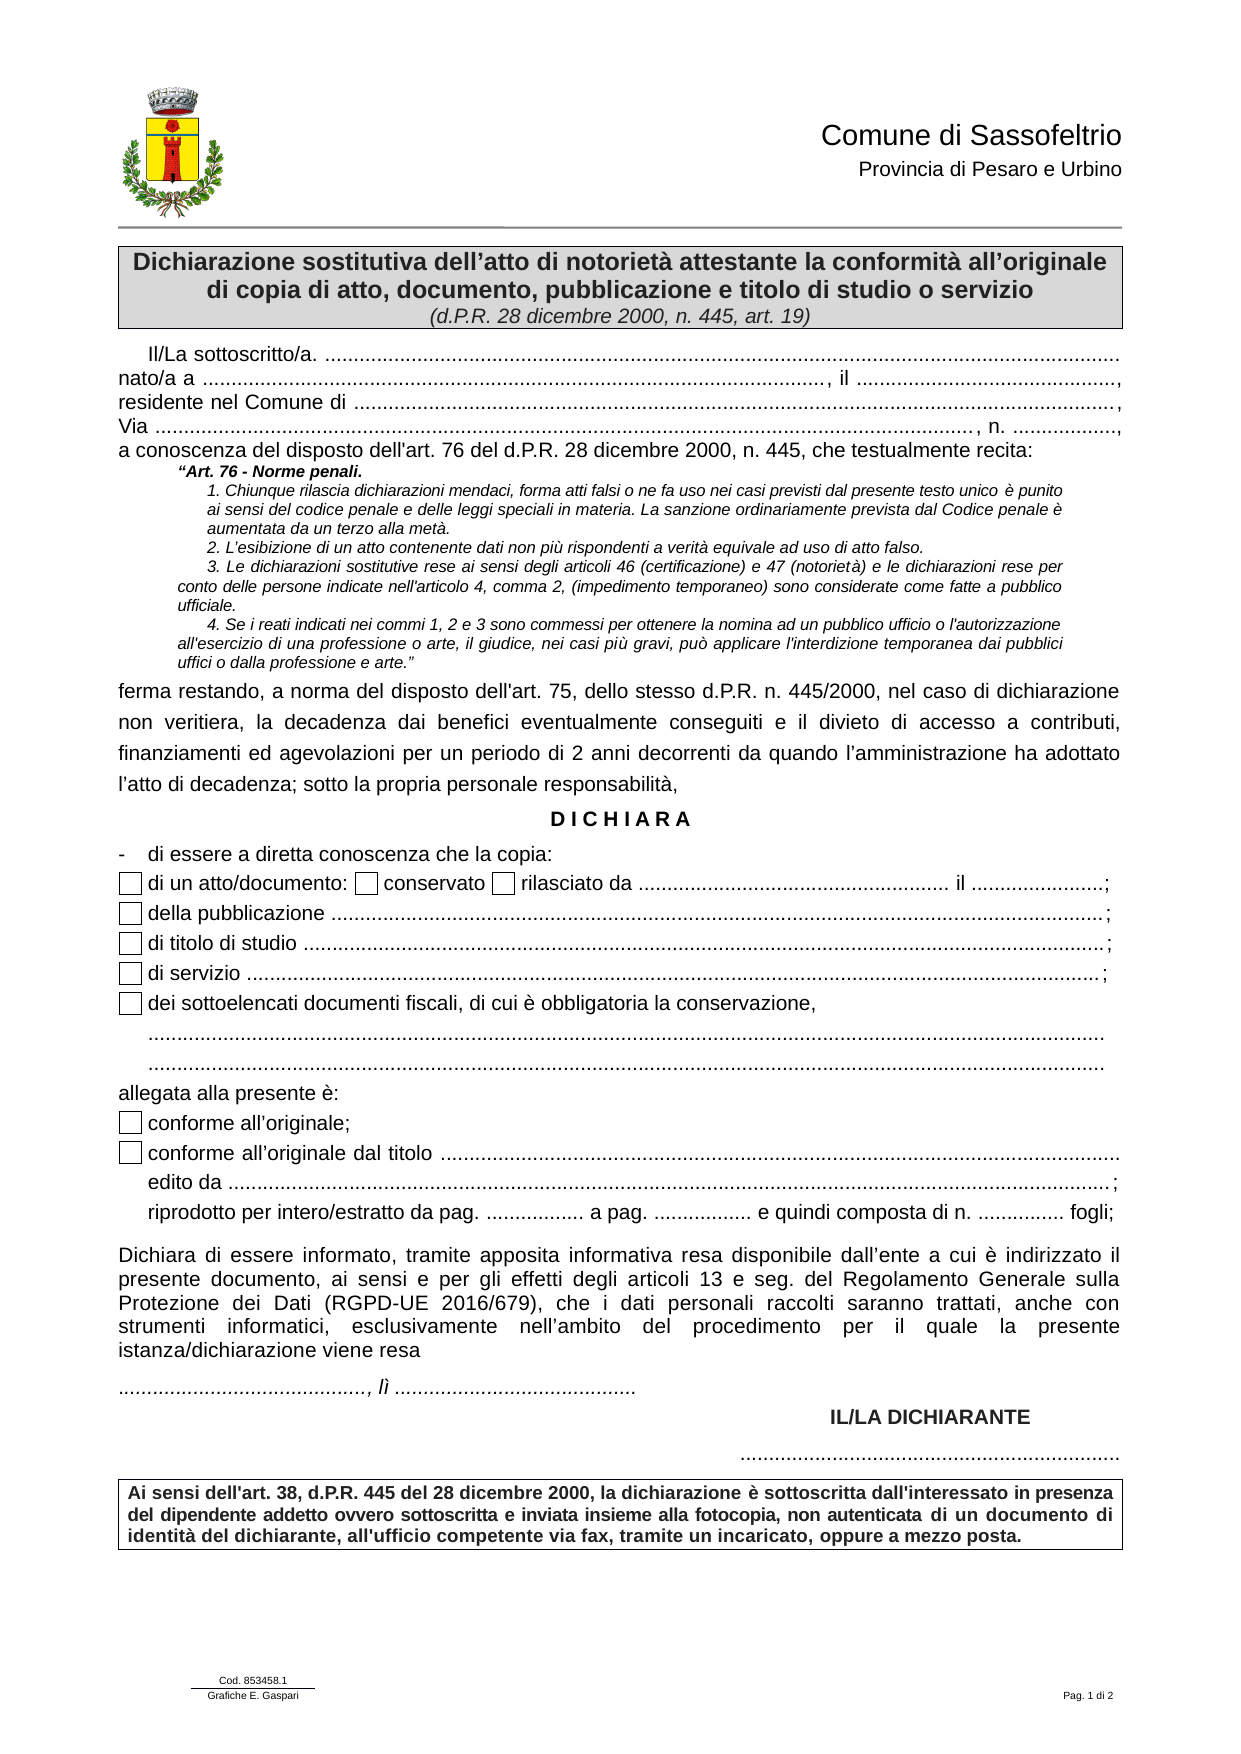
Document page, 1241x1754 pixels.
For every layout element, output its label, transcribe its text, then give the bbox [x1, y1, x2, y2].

text 4. Se i reati indicati nei commi 1, 2 e 3 sono commessi per ottenere la nomina ad un pubblico ufficio o l'autorizzazione all'esercizio di una professione o arte, il giudice, nei casi più gravi, può applicare l'interdizione temporanea dai pubblici uffici o dalla professione e arte.” [177, 615, 1063, 672]
text 2. L’esibizione di un atto contenente dati non più rispondenti a verità equivale ad uso di atto falso. [177, 538, 1063, 557]
text conforme all’originale; [118, 1110, 1122, 1134]
text della pubblicazione ......................................................................................................................................; [118, 901, 1122, 925]
text ..........................................., lì .......................................... [118, 1375, 1122, 1399]
text allegata alla presente è: [118, 1081, 1122, 1104]
text ...................................................................................................................................................................... [118, 1051, 1122, 1074]
text ...................................................................................................................................................................... [118, 1021, 1122, 1045]
text Il/La sottoscritto/a. .......................................................................................................................................... nato/a a ............................................................................................................, il ............................................., residente nel Comune di ...................................................................................................................................., Via .............................................................................................................................................., n. .................., a conoscenza del disposto dell'art. 76 del d.P.R. 28 dicembre 2000, n. 445, che testualmente recita: [118, 342, 1122, 461]
table_header Dichiarazione sostitutiva dell’atto di notorietà attestante la conformità all’originale di copia di atto, documento, pubblicazione e titolo di studio o servizio (d.P.R. 28 dicembre 2000, n. 445, art. 19) [119, 247, 1122, 328]
text IL/LA DICHIARANTE [738, 1405, 1122, 1429]
text riprodotto per intero/estratto da pag. ................. a pag. ................. e quindi composta di n. ............... fogli; [118, 1200, 1122, 1224]
picture [122, 87, 224, 219]
text di servizio ....................................................................................................................................................; [118, 961, 1122, 985]
text di un atto/documento: conservato rilasciato da ...................................................... il .......................; [118, 871, 1122, 895]
text dei sottoelencati documenti fiscali, di cui è obbligatoria la conservazione, [118, 991, 1122, 1015]
text Comune di Sassofeltrio [224, 118, 1122, 152]
text .................................................................. [738, 1441, 1122, 1464]
text - di essere a diretta conoscenza che la copia: [118, 841, 1122, 865]
text Dichiara di essere informato, tramite apposita informativa resa disponibile dall’ente a cui è indirizzato il presente documento, ai sensi e per gli effetti degli articoli 13 e seg. del Regolamento Generale sulla Protezione dei Dati (RGPD-UE 2016/679), che i dati personali raccolti saranno trattati, anche con strumenti informatici, esclusivamente nell’ambito del procedimento per il quale la presente istanza/dichiarazione viene resa [118, 1242, 1122, 1362]
text 1. Chiunque rilascia dichiarazioni mendaci, forma atti falsi o ne fa uso nei casi previsti dal presente testo unico è punito ai sensi del codice penale e delle leggi speciali in materia. La sanzione ordinariamente prevista dal Codice penale è aumentata da un terzo alla metà. [207, 481, 1063, 538]
text conforme all’originale dal titolo ...................................................................................................................... edito da .........................................................................................................................................................; [118, 1140, 1122, 1194]
text Provincia di Pesaro e Urbino [224, 157, 1122, 181]
text D I C H I A R A [118, 807, 1122, 831]
table_header Ai sensi dell'art. 38, d.P.R. 445 del 28 dicembre 2000, la dichiarazione è sottoscritta dall'interessato in presenza del dipendente addetto ovvero sottoscritta e inviata insieme alla fotocopia, non autenticata di un documento di identità del dichiarante, all'ufficio competente via fax, tramite un incaricato, oppure a mezzo posta. [119, 1480, 1122, 1549]
text “Art. 76 - Norme penali. [177, 461, 1063, 481]
text ferma restando, a norma del disposto dell'art. 75, dello stesso d.P.R. n. 445/2000, nel caso di dichiarazione non veritiera, la decadenza dai benefici eventualmente conseguiti e il divieto di accesso a contributi, finanziamenti ed agevolazioni per un periodo di 2 anni decorrenti da quando l’amministrazione ha adottato l’atto di decadenza; sotto la propria personale responsabilità, [118, 678, 1122, 796]
text di titolo di studio ...........................................................................................................................................; [118, 931, 1122, 955]
text 3. Le dichiarazioni sostitutive rese ai sensi degli articoli 46 (certificazione) e 47 (notorietà) e le dichiarazioni rese per conto delle persone indicate nell'articolo 4, comma 2, (impedimento temporaneo) sono considerate come fatte a pubblico ufficiale. [177, 557, 1063, 615]
